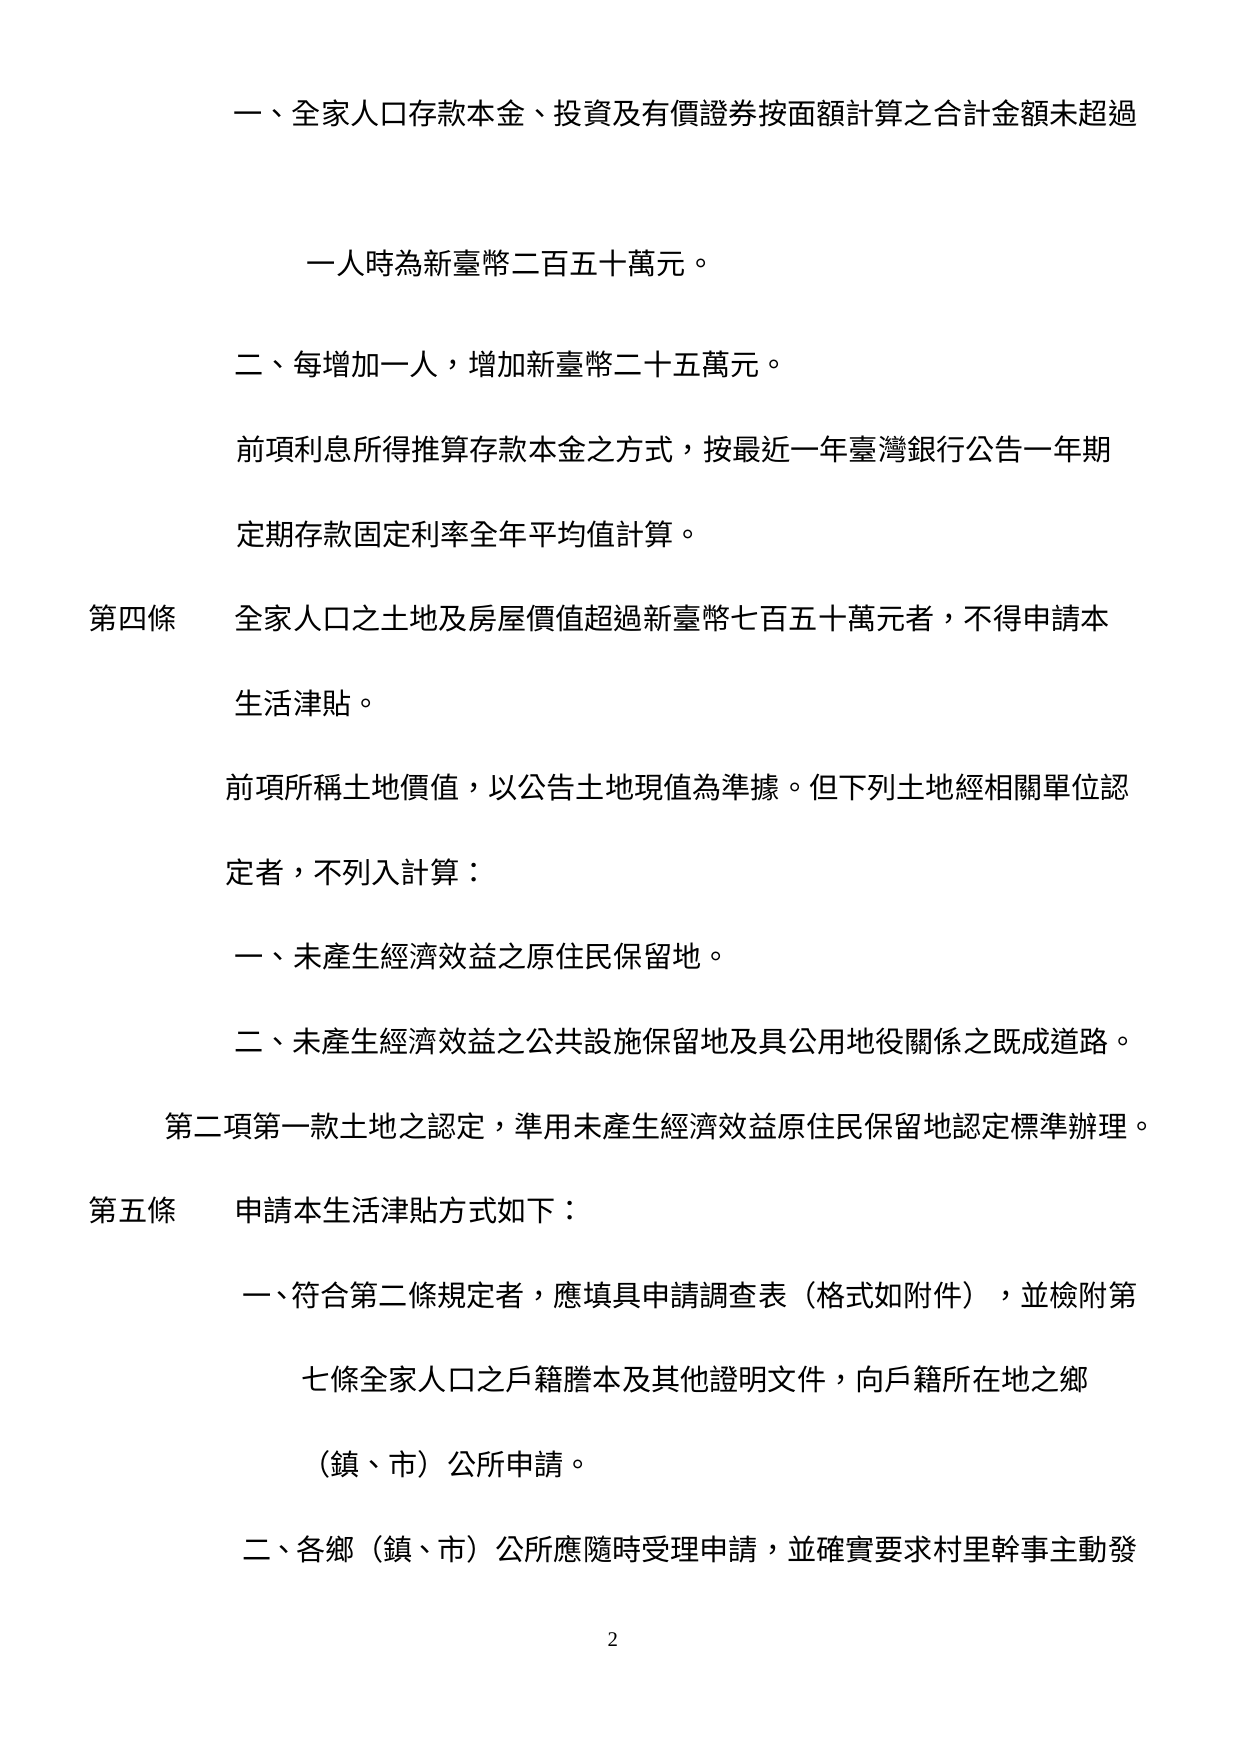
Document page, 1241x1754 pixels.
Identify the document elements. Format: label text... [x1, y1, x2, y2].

text 一、未產生經濟效益之原住民保留地。 [89, 934, 1137, 976]
text 第四條因為全家人口之土地及房屋價值超過新臺幣七百五十萬元者，不得申請本生活津貼。 [89, 596, 1137, 722]
text 一、符合第二條規定者，應填具申請調查表（格式如附件），並檢附第七條全家人口之戶籍謄本及其他證明文件，向戶籍所在地之鄉（鎮、市）公所申請。 [243, 1272, 1137, 1484]
text 一、全家人口存款本金、投資及有價證券按面額計算之合計金額未超過一人時為新臺幣二百五十萬元。 [234, 74, 1137, 299]
text 二、各鄉（鎮、市）公所應隨時受理申請，並確實要求村里幹事主動發 [243, 1526, 1137, 1568]
text 第五條因為申請本生活津貼方式如下： [89, 1188, 1137, 1230]
text 第二項第一款土地之認定，準用未產生經濟效益原住民保留地認定標準辦理。 [89, 1103, 1137, 1145]
text 前項利息所得推算存款本金之方式，按最近一年臺灣銀行公告一年期定期存款固定利率全年平均值計算。 [236, 426, 1137, 553]
text 前項所稱土地價值，以公告土地現值為準據。但下列土地經相關單位認定者，不列入計算： [226, 765, 1137, 892]
text 二、未產生經濟效益之公共設施保留地及具公用地役關係之既成道路。 [89, 1018, 1137, 1061]
text 二、每增加一人，增加新臺幣二十五萬元。 [89, 342, 1137, 384]
